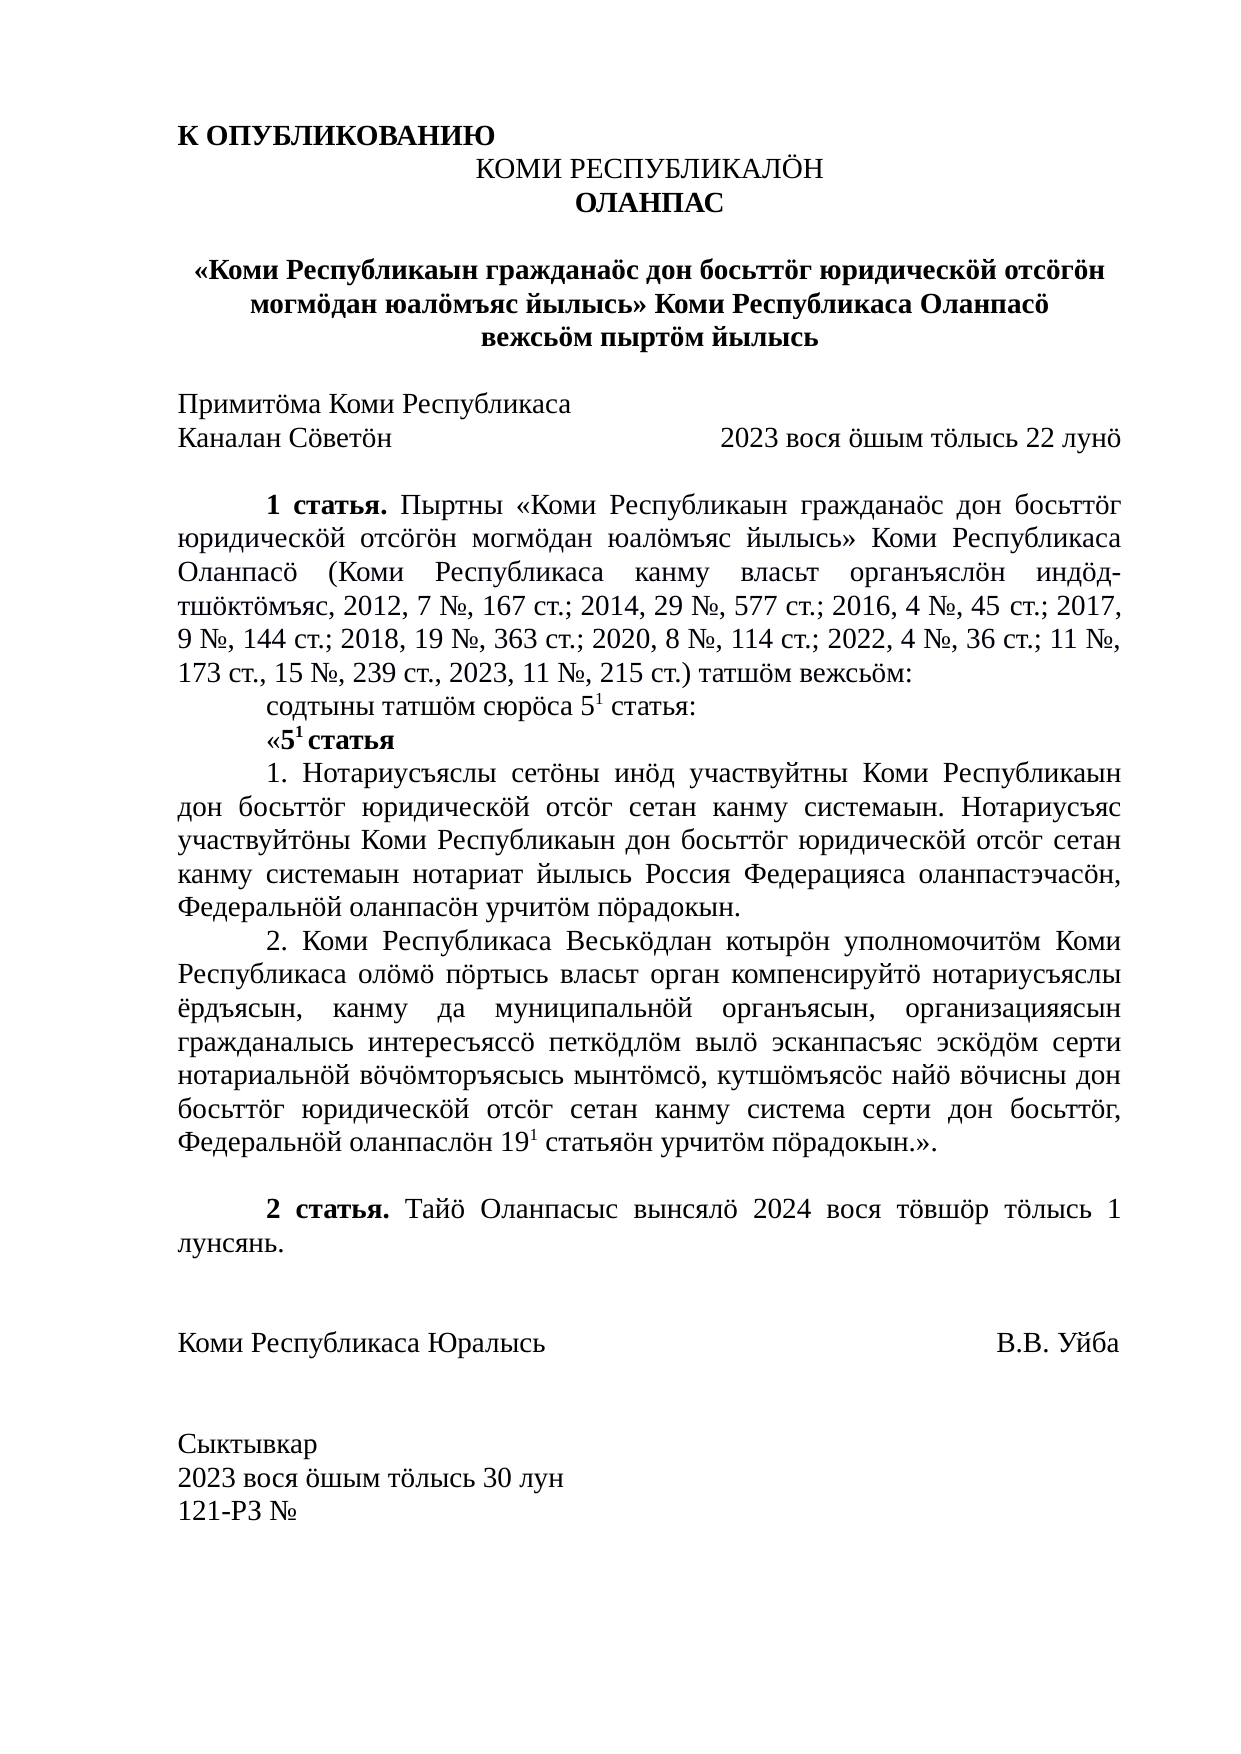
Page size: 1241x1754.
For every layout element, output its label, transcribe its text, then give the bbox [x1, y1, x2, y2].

subtitle 1 статья. Пыртны «Коми Республикаын гражданаӧс дон босьттӧг юридическӧй отсӧгӧн могмӧдан юалӧмъяс йылысь» Коми Республикаса Оланпасӧ (Коми Республикаса канму власьт органъяслӧн индӧд-тшӧктӧмъяс, 2012, 7 №, 167 ст.; 2014, 29 №, 577 ст.; 2016, 4 №, 45 ст.; 2017, 9 №, 144 ст.; 2018, 19 №, 363 ст.; 2020, 8 №, 114 ст.; 2022, 4 №, 36 ст.; 11 №, 173 ст., 15 №, 239 ст., 2023, 11 №, 215 ст.) татшӧм вежсьӧм: [177, 487, 1122, 688]
subtitle КОМИ РЕСПУБЛИКАЛӦН [177, 152, 1122, 185]
text 2023 вося ӧшым тӧлысь 30 лун [177, 1460, 1122, 1493]
list вежсьӧм пыртӧм йылысь [177, 319, 1122, 353]
text 121-РЗ № [177, 1493, 1122, 1527]
text Коми Республикаса Юралысь В.В. Уйба [177, 1326, 1122, 1359]
subtitle 2 статья. Тайӧ Оланпасыс вынсялӧ 2024 вося тӧвшӧр тӧлысь 1 лунсянь. [177, 1191, 1122, 1258]
subtitle «51 статья [177, 722, 1122, 755]
subtitle К ОПУБЛИКОВАНИЮ [177, 118, 1122, 152]
list Примитӧма Коми Республикаса [177, 386, 1122, 420]
subtitle 2. Коми Республикаса Веськӧдлан котырӧн уполномочитӧм Коми Республикаса олӧмӧ пӧртысь власьт орган компенсируйтӧ нотариусъяслы ёрдъясын, канму да муниципальнӧй органъясын, организацияясын гражданалысь интересъяссӧ петкӧдлӧм вылӧ эсканпасъяс эскӧдӧм серти нотариальнӧй вӧчӧмторъясысь мынтӧмсӧ, кутшӧмъясӧс найӧ вӧчисны дон босьттӧг юридическӧй отсӧг сетан канму система серти дон босьттӧг, Федеральнӧй оланпаслӧн 191 статьяӧн урчитӧм пӧрадокын.». [177, 923, 1122, 1158]
subtitle 1. Нотариусъяслы сетӧны инӧд участвуйтны Коми Республикаын дон босьттӧг юридическӧй отсӧг сетан канму системаын. Нотариусъяс участвуйтӧны Коми Республикаын дон босьттӧг юридическӧй отсӧг сетан канму системаын нотариат йылысь Россия Федерацияса оланпастэчасӧн, Федеральнӧй оланпасӧн урчитӧм пӧрадокын. [177, 755, 1122, 923]
subtitle ОЛАНПАС [177, 185, 1122, 219]
text Сыктывкар [177, 1426, 1122, 1460]
list Каналан Сӧветӧн 2023 вося ӧшым тӧлысь 22 лунӧ [177, 420, 1122, 453]
list «Коми Республикаын гражданаӧс дон босьттӧг юридическӧй отсӧгӧн могмӧдан юалӧмъяс йылысь» Коми Республикаса Оланпасӧ [177, 252, 1122, 319]
subtitle содтыны татшӧм сюрӧса 51 статья: [177, 688, 1122, 722]
